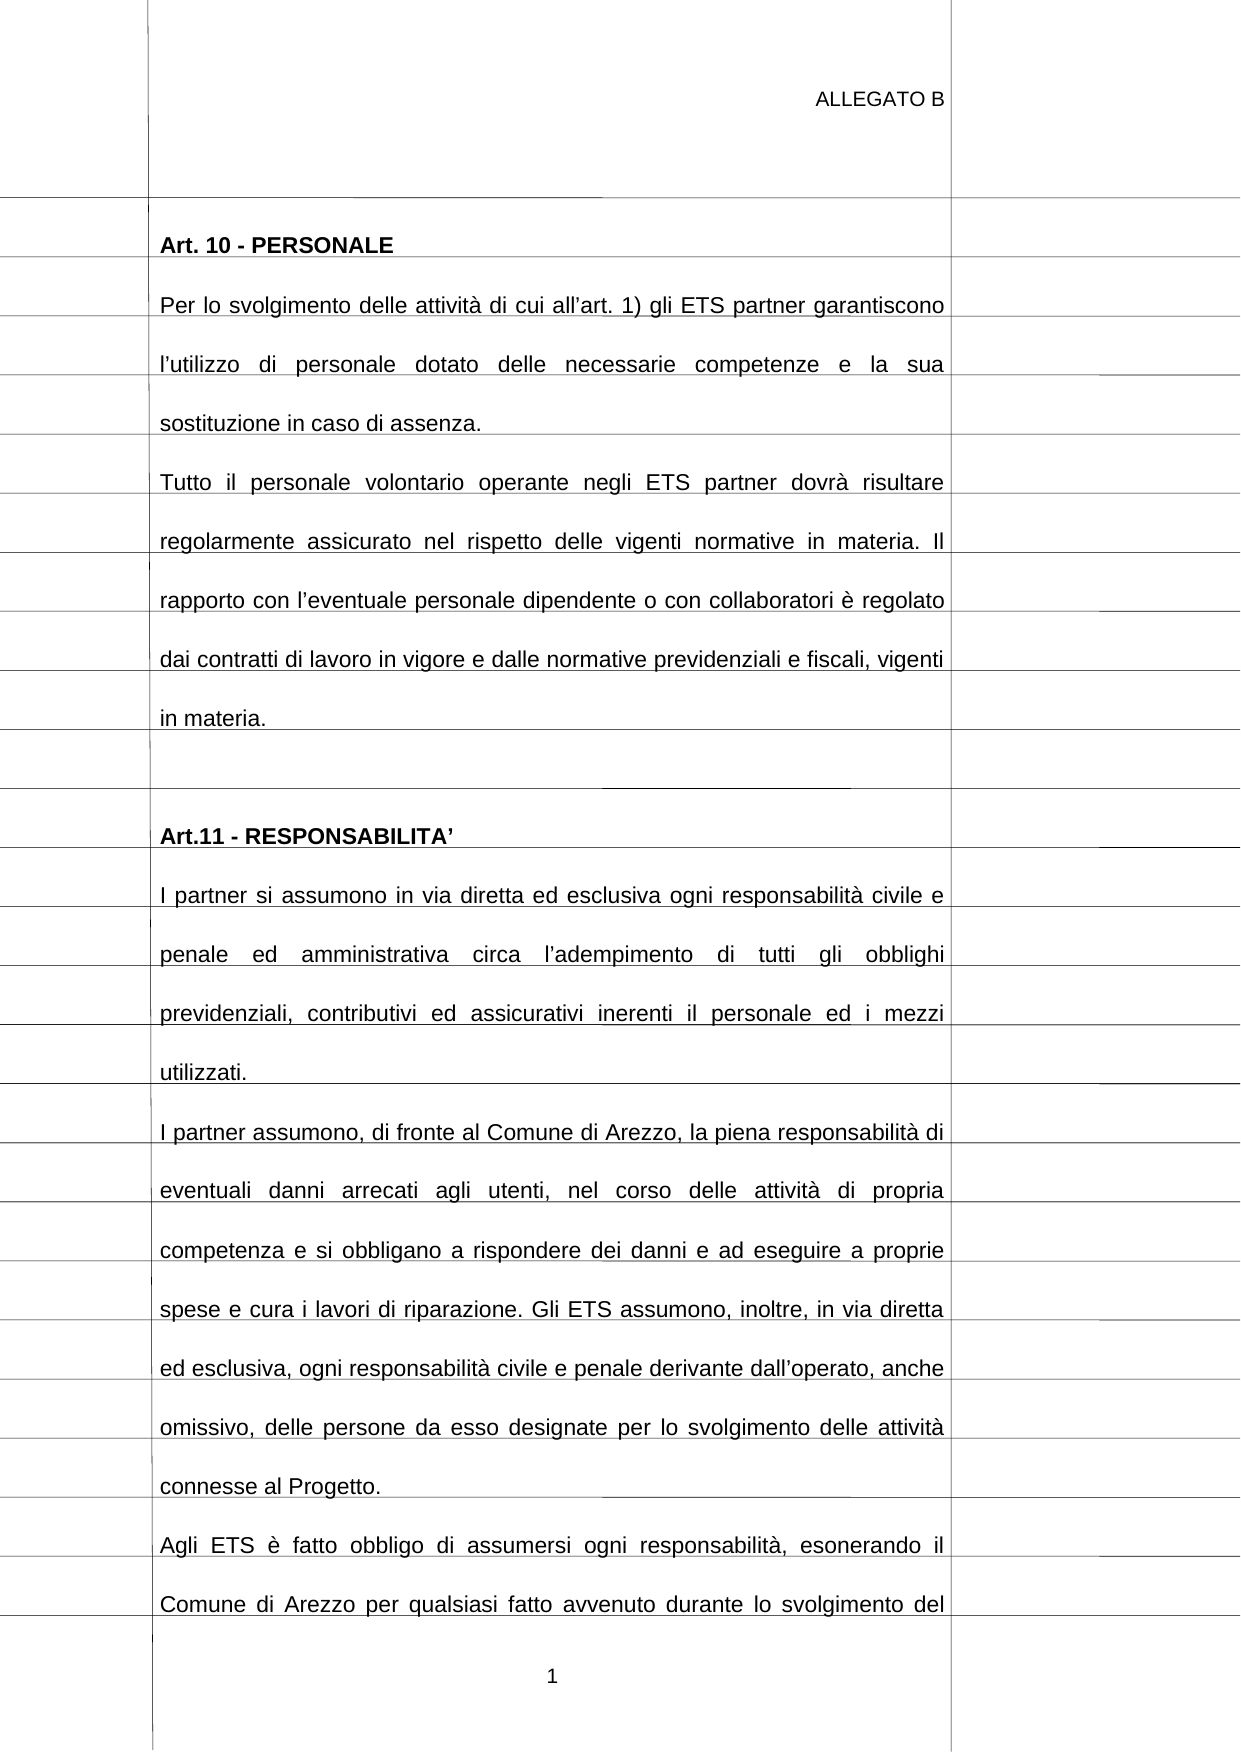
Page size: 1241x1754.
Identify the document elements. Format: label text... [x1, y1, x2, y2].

text competenza e si obbligano a rispondere dei danni e ad eseguire a proprie [159, 1203, 945, 1260]
text Art.11 - RESPONSABILITA’ [159, 797, 945, 847]
text dai contratti di lavoro in vigore e dalle normative previdenziali e fiscali, vigenti [159, 612, 945, 670]
text previdenziali, contributivi ed assicurativi inerenti il personale ed i mezzi [159, 966, 945, 1024]
text Agli ETS è fatto obbligo di assumersi ogni responsabilità, esonerando il [159, 1506, 945, 1555]
text Tutto il personale volontario operante negli ETS partner dovrà risultare [159, 443, 945, 492]
text penale ed amministrativa circa l’adempimento di tutti gli obblighi [159, 907, 945, 965]
text Art. 10 - PERSONALE [159, 207, 945, 256]
text l’utilizzo di personale dotato delle necessarie competenze e la sua [159, 317, 945, 374]
text utilizzati. [159, 1025, 945, 1083]
text omissivo, delle persone da esso designate per lo svolgimento delle attività [159, 1380, 945, 1437]
text [159, 258, 945, 266]
text rapporto con l’eventuale personale dipendente o con collaboratori è regolato [159, 553, 945, 610]
text eventuali danni arrecati agli utenti, nel corso delle attività di propria [159, 1144, 945, 1201]
text Per lo svolgimento delle attività di cui all’art. 1) gli ETS partner garantiscono [159, 266, 945, 315]
text [159, 435, 945, 443]
text Comune di Arezzo per qualsiasi fatto avvenuto durante lo svolgimento del [159, 1557, 945, 1615]
text [159, 848, 945, 856]
text regolarmente assicurato nel rispetto delle vigenti normative in materia. Il [159, 494, 945, 552]
text ed esclusiva, ogni responsabilità civile e penale derivante dall’operato, anche [159, 1321, 945, 1378]
text in materia. [159, 671, 945, 729]
text [159, 1084, 945, 1093]
text sostituzione in caso di assenza. [159, 376, 945, 433]
text I partner assumono, di fronte al Comune di Arezzo, la piena responsabilità di [159, 1093, 945, 1142]
text connesse al Progetto. [159, 1439, 945, 1497]
text I partner si assumono in via diretta ed esclusiva ogni responsabilità civile e [159, 856, 945, 906]
text spese e cura i lavori di riparazione. Gli ETS assumono, inoltre, in via diretta [159, 1262, 945, 1319]
